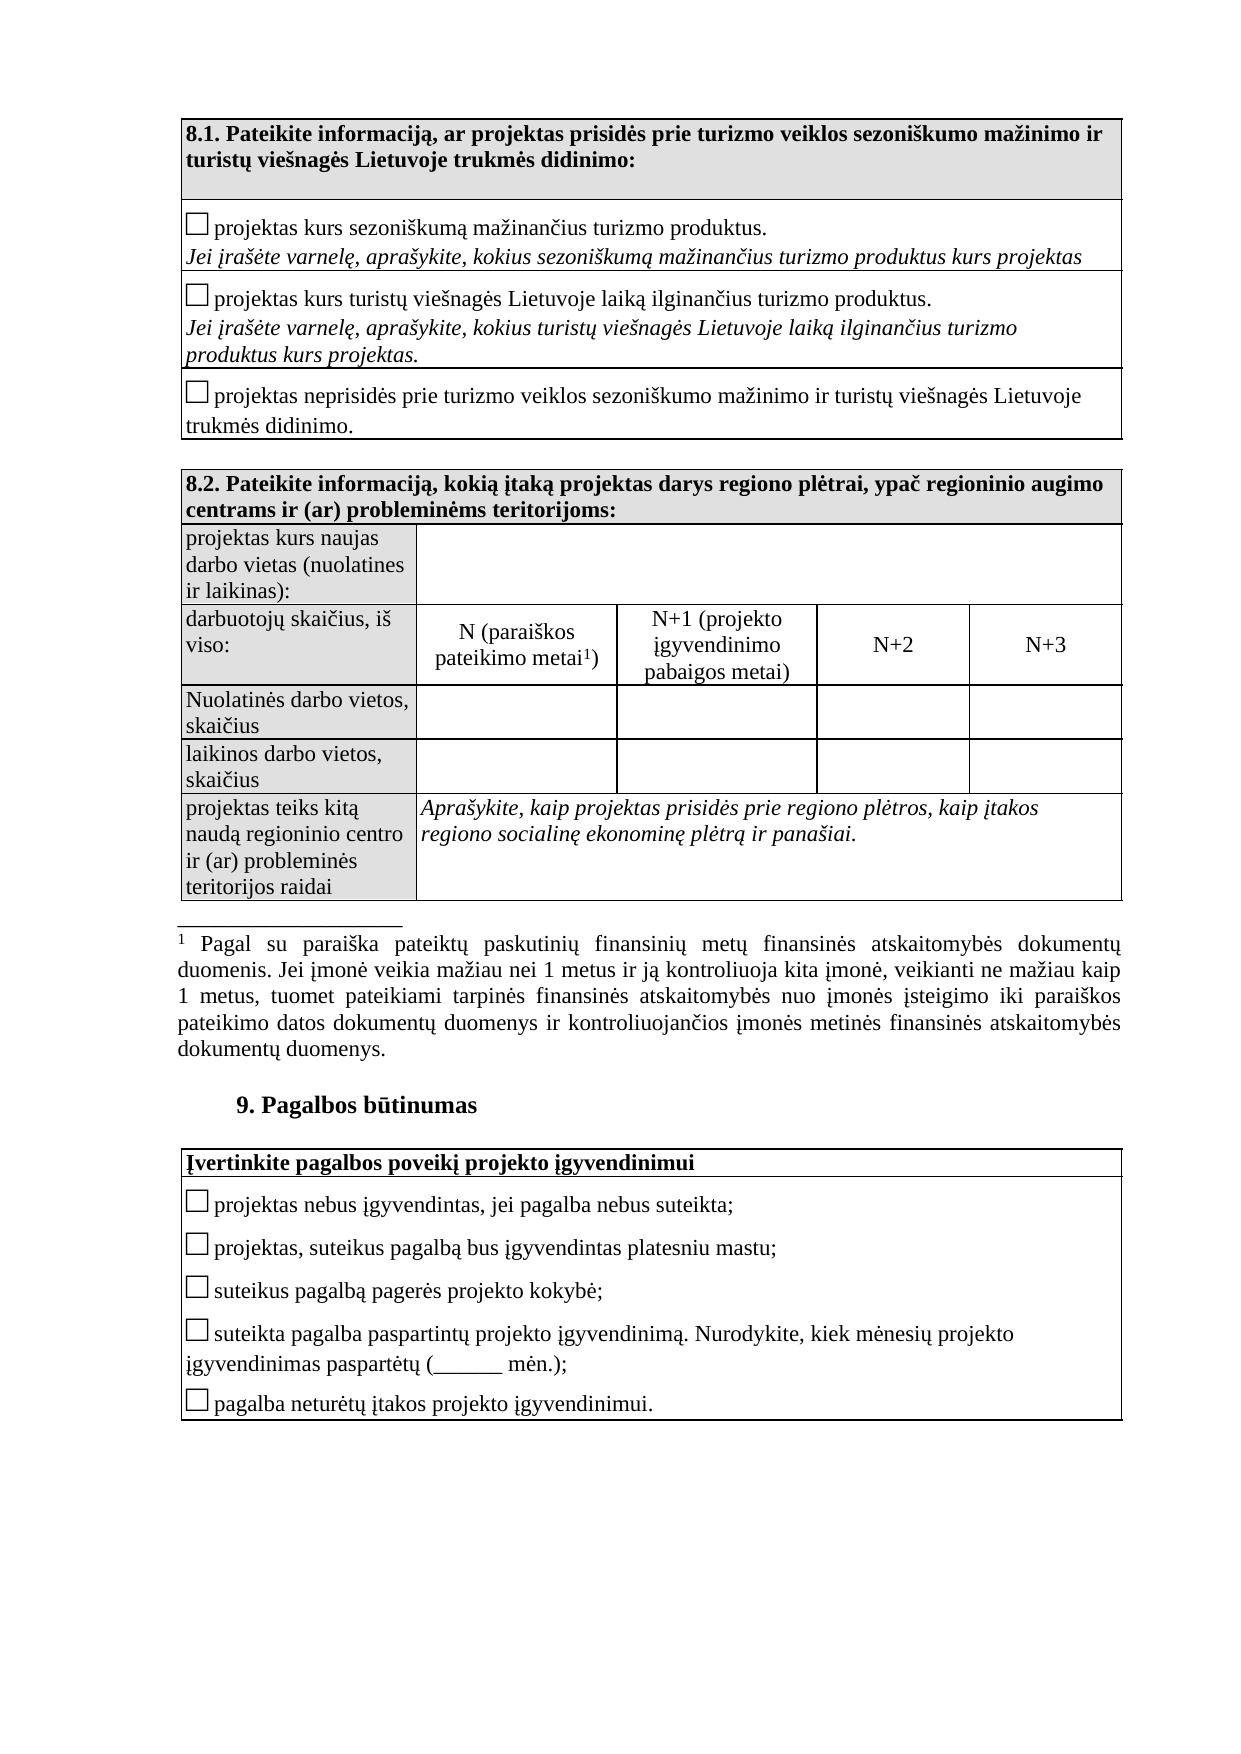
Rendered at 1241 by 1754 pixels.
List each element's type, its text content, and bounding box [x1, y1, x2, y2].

table_cell [618, 686, 816, 738]
table_cell N (paraiškos pateikimo metai1) [417, 605, 616, 684]
table_cell □ projektas neprisidės prie turizmo veiklos sezoniškumo mažinimo ir turistų viešnagės Lietuvoje trukmės didinimo. [182, 369, 1121, 438]
table_cell projektas teiks kitą naudą regioninio centro ir (ar) probleminės teritorijos raidai [182, 794, 416, 899]
table_header 8.2. Pateikite informaciją, kokią įtaką projektas darys regiono plėtrai, ypač regioninio augimo centrams ir (ar) probleminėms teritorijoms: [182, 470, 1121, 523]
text __________________ [177, 901, 1122, 930]
table_cell laikinos darbo vietos, skaičius [182, 740, 416, 793]
table_cell [417, 740, 616, 793]
text 1 Pagal su paraiška pateiktų paskutinių finansinių metų finansinės atskaitomybės dokumentų duomenis. Jei įmonė veikia mažiau nei 1 metus ir ją kontroliuoja kita įmonė, veikianti ne mažiau kaip 1 metus, tuomet pateikiami tarpinės finansinės atskaitomybės nuo įmonės įsteigimo iki paraiškos pateikimo datos dokumentų duomenys ir kontroliuojančios įmonės metinės finansinės atskaitomybės dokumentų duomenys. [177, 930, 1122, 1062]
table_cell [618, 740, 816, 793]
table_cell [970, 686, 1121, 738]
table_cell projektas kurs naujas darbo vietas (nuolatines ir laikinas): [182, 525, 416, 603]
table_cell [818, 686, 969, 738]
table_cell □ projektas kurs turistų viešnagės Lietuvoje laiką ilginančius turizmo produktus. Jei įrašėte varnelę, aprašykite, kokius turistų viešnagės Lietuvoje laiką ilginančius turizmo produktus kurs projektas. [182, 271, 1121, 367]
table_cell [818, 740, 969, 793]
table_cell [970, 740, 1121, 793]
table_header Įvertinkite pagalbos poveikį projekto įgyvendinimui [182, 1150, 1121, 1176]
table_cell N+2 [818, 605, 969, 684]
table_cell darbuotojų skaičius, iš viso: [182, 605, 416, 684]
table_cell □ projektas kurs sezoniškumą mažinančius turizmo produktus. Jei įrašėte varnelę, aprašykite, kokius sezoniškumą mažinančius turizmo produktus kurs projektas [182, 200, 1121, 270]
text 9. Pagalbos būtinumas [177, 1090, 1122, 1119]
table_cell Nuolatinės darbo vietos, skaičius [182, 686, 416, 738]
table_cell N+1 (projekto įgyvendinimo pabaigos metai) [618, 605, 816, 684]
table_header 8.1. Pateikite informaciją, ar projektas prisidės prie turizmo veiklos sezoniškumo mažinimo ir turistų viešnagės Lietuvoje trukmės didinimo: [182, 120, 1121, 199]
table_cell [417, 686, 616, 738]
table_cell N+3 [970, 605, 1121, 684]
table_cell □ projektas nebus įgyvendintas, jei pagalba nebus suteikta; □ projektas, suteikus pagalbą bus įgyvendintas platesniu mastu; □ suteikus pagalbą pagerės projekto kokybė; □ suteikta pagalba paspartintų projekto įgyvendinimą. Nurodykite, kiek mėnesių projekto įgyvendinimas paspartėtų (______ mėn.); □ pagalba neturėtų įtakos projekto įgyvendinimui. [182, 1177, 1121, 1419]
table_cell [417, 525, 1121, 603]
table_cell Aprašykite, kaip projektas prisidės prie regiono plėtros, kaip įtakos regiono socialinę ekonominę plėtrą ir panašiai. [417, 794, 1121, 899]
